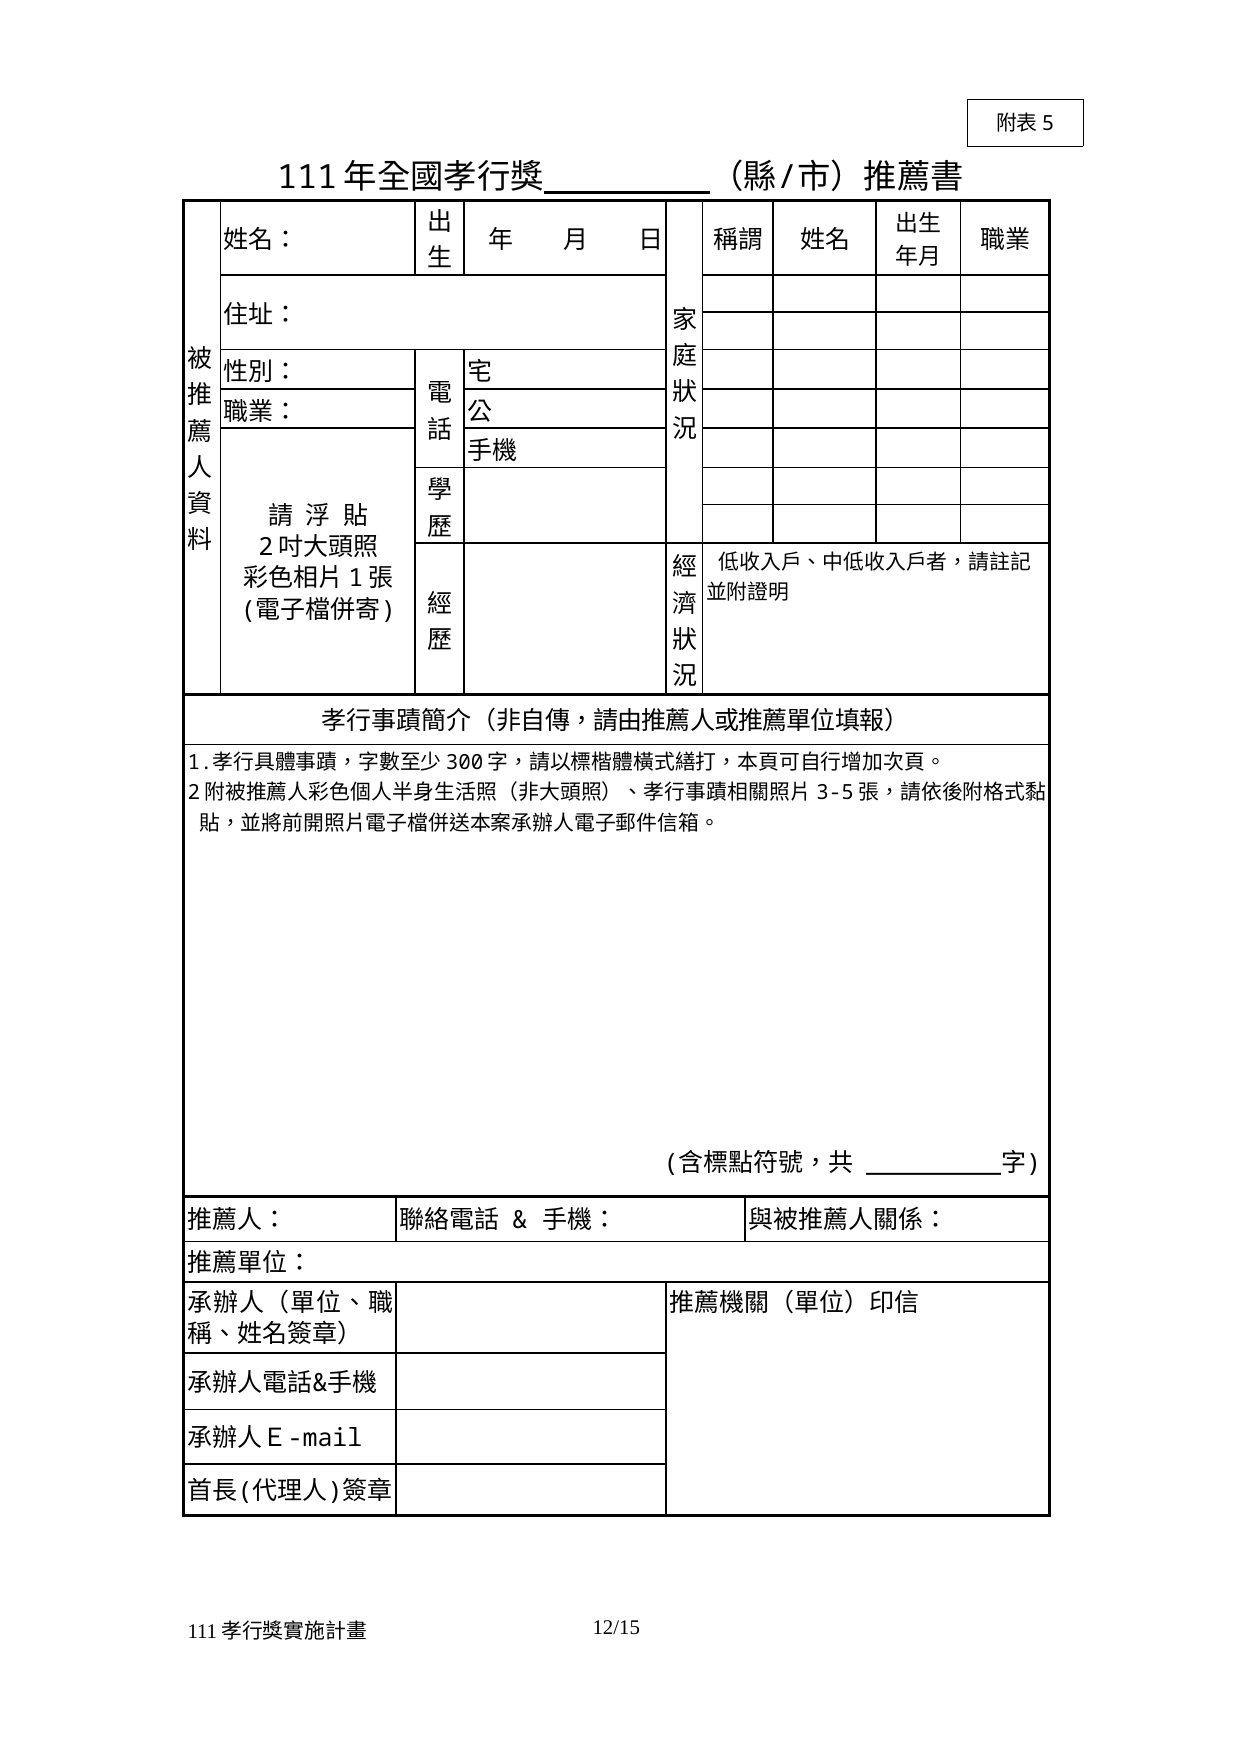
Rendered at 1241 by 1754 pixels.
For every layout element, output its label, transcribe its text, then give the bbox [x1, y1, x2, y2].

table_cell [703, 313, 772, 348]
table_cell [961, 505, 1048, 542]
table_cell [961, 350, 1048, 388]
table_header 出生 [416, 202, 463, 274]
table_cell [703, 468, 772, 504]
table_cell 聯絡電話 & 手機： [397, 1198, 744, 1241]
table_header 稱謂 [703, 202, 772, 274]
table_cell 與被推薦人關係： [746, 1198, 1048, 1241]
table_cell [877, 313, 960, 348]
table_cell [774, 350, 875, 388]
table_cell 推薦單位： [185, 1242, 1048, 1281]
table_cell [877, 505, 960, 542]
table_header 姓名： [221, 202, 414, 274]
table_cell 承辦人（單位、職稱、姓名簽章） [185, 1283, 395, 1352]
table_cell [774, 468, 875, 504]
table_cell [774, 276, 875, 311]
table_cell [397, 1410, 665, 1463]
table_cell [397, 1283, 665, 1352]
table_cell [703, 429, 772, 467]
table_header 家 庭 狀 況 [667, 202, 702, 542]
table_cell [465, 468, 665, 542]
table_cell 1.孝行具體事蹟，字數至少300字，請以標楷體橫式繕打，本頁可自行增加次頁。 2附被推薦人彩色個人半身生活照（非大頭照）、孝行事蹟相關照片3-5張，請依後附格式黏貼，並將前開照片電子檔併送本案承辦人電子郵件信箱。 (含標點符號，共 _________字) [185, 745, 1048, 1195]
table_cell 推薦機關（單位）印信 [667, 1283, 1048, 1514]
table_cell [961, 276, 1048, 311]
table_cell 推薦人： [185, 1198, 395, 1241]
table_cell [877, 429, 960, 467]
table_cell 低收入戶、中低收入戶者，請註記並附證明 [703, 544, 1048, 693]
table_cell 住址： [221, 276, 665, 348]
table_cell [703, 276, 772, 311]
table_cell 承辦人Ｅ-mail [185, 1410, 395, 1463]
table_cell 性別： [221, 350, 414, 388]
table_cell 經濟狀況 [667, 544, 702, 693]
table_cell [703, 390, 772, 427]
table_cell 職業： [221, 390, 414, 427]
table_cell 請 浮 貼 2吋大頭照 彩色相片1張 (電子檔併寄) [221, 429, 414, 693]
table_cell [774, 390, 875, 427]
table_cell [774, 429, 875, 467]
table_cell [397, 1465, 665, 1514]
table_cell 電話 [416, 350, 463, 467]
table_cell 公 [465, 390, 665, 427]
table_header 出生 年月 [877, 202, 960, 274]
table_cell [961, 468, 1048, 504]
table_cell [703, 505, 772, 542]
table_cell [703, 350, 772, 388]
table_cell [961, 313, 1048, 348]
table_cell [774, 313, 875, 348]
table_cell [877, 276, 960, 311]
table_cell 承辦人電話&手機 [185, 1354, 395, 1408]
table_cell 手機 [465, 429, 665, 467]
table_cell 孝行事蹟簡介（非自傳，請由推薦人或推薦單位填報） [185, 696, 1048, 743]
table_cell [877, 350, 960, 388]
table_header 被推薦人資料 [185, 202, 220, 693]
table_header 職業 [961, 202, 1048, 274]
table_cell 學歷 [416, 468, 463, 542]
table_cell 經歷 [416, 544, 463, 693]
table_header 年 月 日 [465, 202, 665, 274]
text 附表5 [982, 106, 1068, 136]
table_cell 首長(代理人)簽章 [185, 1465, 395, 1514]
table_cell [774, 505, 875, 542]
text 111年全國孝行獎 （縣/市）推薦書 [187, 150, 1053, 198]
table_cell [961, 390, 1048, 427]
table_cell [877, 468, 960, 504]
text [968, 100, 1083, 146]
table_cell [397, 1354, 665, 1408]
table_header 姓名 [774, 202, 875, 274]
table_cell [465, 544, 665, 693]
table_cell 宅 [465, 350, 665, 388]
table_cell [877, 390, 960, 427]
table_cell [961, 429, 1048, 467]
